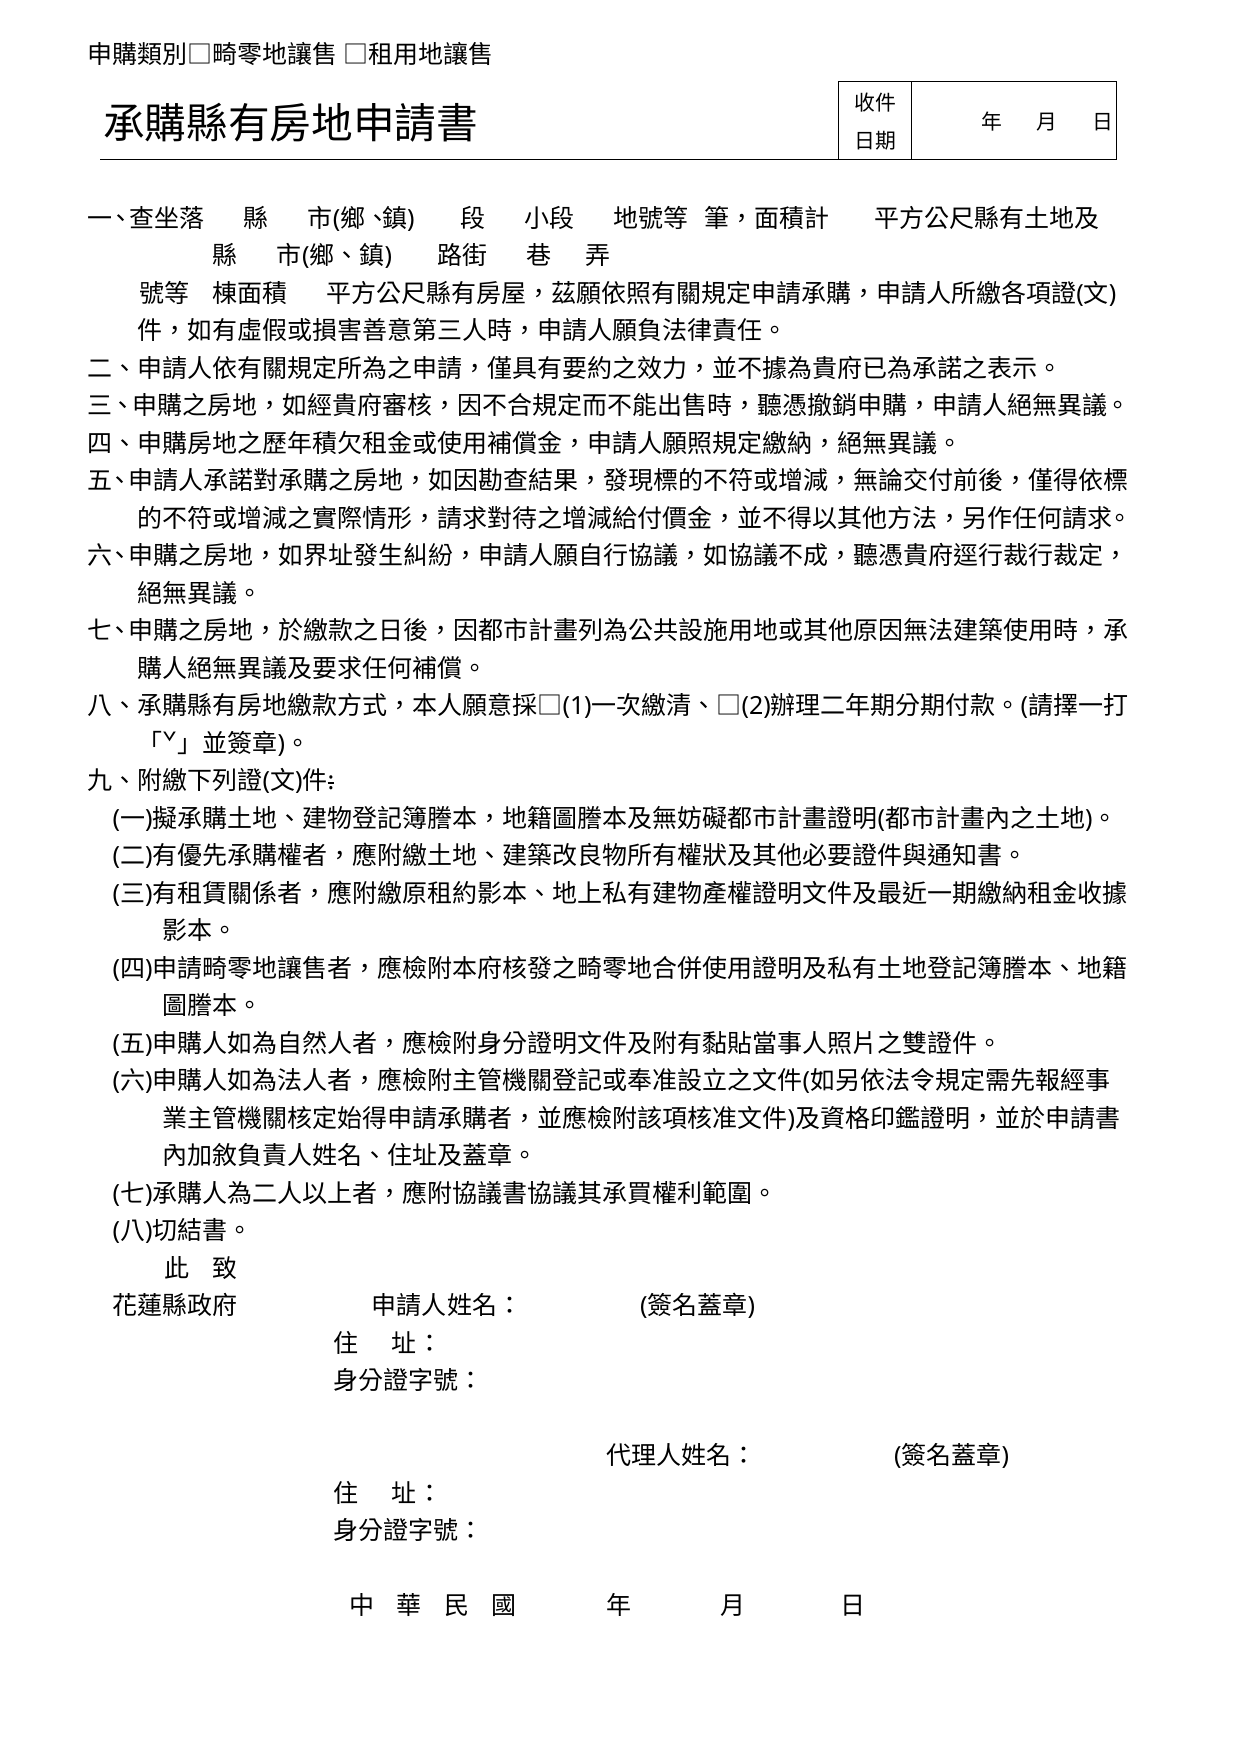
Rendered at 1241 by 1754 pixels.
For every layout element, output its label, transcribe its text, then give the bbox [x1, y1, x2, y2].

text 五、申請人承諾對承購之房地，如因勘查結果，發現標的不符或增減，無論交付前後，僅得依標的不符或增減之實際情形，請求對待之增減給付價金，並不得以其他方法，另作任何請求。 [87, 460, 1128, 535]
text (四)申請畸零地讓售者，應檢附本府核發之畸零地合併使用證明及私有土地登記簿謄本、地籍圖謄本。 [112, 947, 1128, 1022]
text (三)有租賃關係者，應附繳原租約影本、地上私有建物產權證明文件及最近一期繳納租金收據影本。 [112, 872, 1128, 947]
table_header 年 月 日 [912, 82, 1116, 159]
text 號等 棟面積 平方公尺縣有房屋，茲願依照有關規定申請承購，申請人所繳各項證(文)件，如有虛假或損害善意第三人時，申請人願負法律責任。 [87, 272, 1128, 347]
text (五)申購人如為自然人者，應檢附身分證明文件及附有黏貼當事人照片之雙證件。 [112, 1022, 1128, 1060]
text (一)擬承購土地、建物登記簿謄本，地籍圖謄本及無妨礙都市計畫證明(都市計畫內之土地)。 [112, 797, 1128, 835]
text 住 址： [112, 1472, 1128, 1510]
text 六、申購之房地，如界址發生糾紛，申請人願自行協議，如協議不成，聽憑貴府逕行裁行裁定，絕無異議。 [87, 535, 1128, 610]
text 此 致 [112, 1247, 1128, 1285]
text (七)承購人為二人以上者，應附協議書協議其承買權利範圍。 [112, 1172, 1128, 1210]
text 三、申購之房地，如經貴府審核，因不合規定而不能出售時，聽憑撤銷申購，申請人絕無異議。 [87, 385, 1128, 422]
text 八、承購縣有房地繳款方式，本人願意採□(1)一次繳清、□(2)辦理二年期分期付款。(請擇一打「ˇ」並簽章)。 [87, 685, 1128, 760]
text 九、附繳下列證(文)件: [87, 760, 1128, 797]
text (六)申購人如為法人者，應檢附主管機關登記或奉准設立之文件(如另依法令規定需先報經事業主管機關核定始得申請承購者，並應檢附該項核准文件)及資格印鑑證明，並於申請書內加敘負責人姓名、住址及蓋章。 [112, 1060, 1128, 1172]
text 七、申購之房地，於繳款之日後，因都市計畫列為公共設施用地或其他原因無法建築使用時，承購人絕無異議及要求任何補償。 [87, 610, 1128, 685]
table_header 收件 日期 [839, 82, 911, 159]
text 代理人姓名： (簽名蓋章) [112, 1435, 1128, 1472]
text 花蓮縣政府 申請人姓名： (簽名蓋章) [112, 1285, 1128, 1322]
text 中 華 民 國 年 月 日 [87, 1585, 1128, 1622]
text (八)切結書。 [112, 1210, 1128, 1247]
text 住 址： [112, 1322, 1128, 1360]
text 一、查坐落 縣 市(鄉、鎮) 段 小段 地號等 筆，面積計 平方公尺縣有土地及 縣 市(鄉、鎮) 路街 巷 弄 [87, 197, 1128, 272]
table_header 承購縣有房地申請書 [100, 81, 838, 159]
text 身分證字號： [112, 1510, 1128, 1547]
text 二、申請人依有關規定所為之申請，僅具有要約之效力，並不據為貴府已為承諾之表示。 [87, 347, 1128, 385]
text 四、申購房地之歷年積欠租金或使用補償金，申請人願照規定繳納，絕無異議。 [87, 422, 1128, 460]
text (二)有優先承購權者，應附繳土地、建築改良物所有權狀及其他必要證件與通知書。 [112, 835, 1128, 872]
text 身分證字號： [112, 1360, 1128, 1397]
